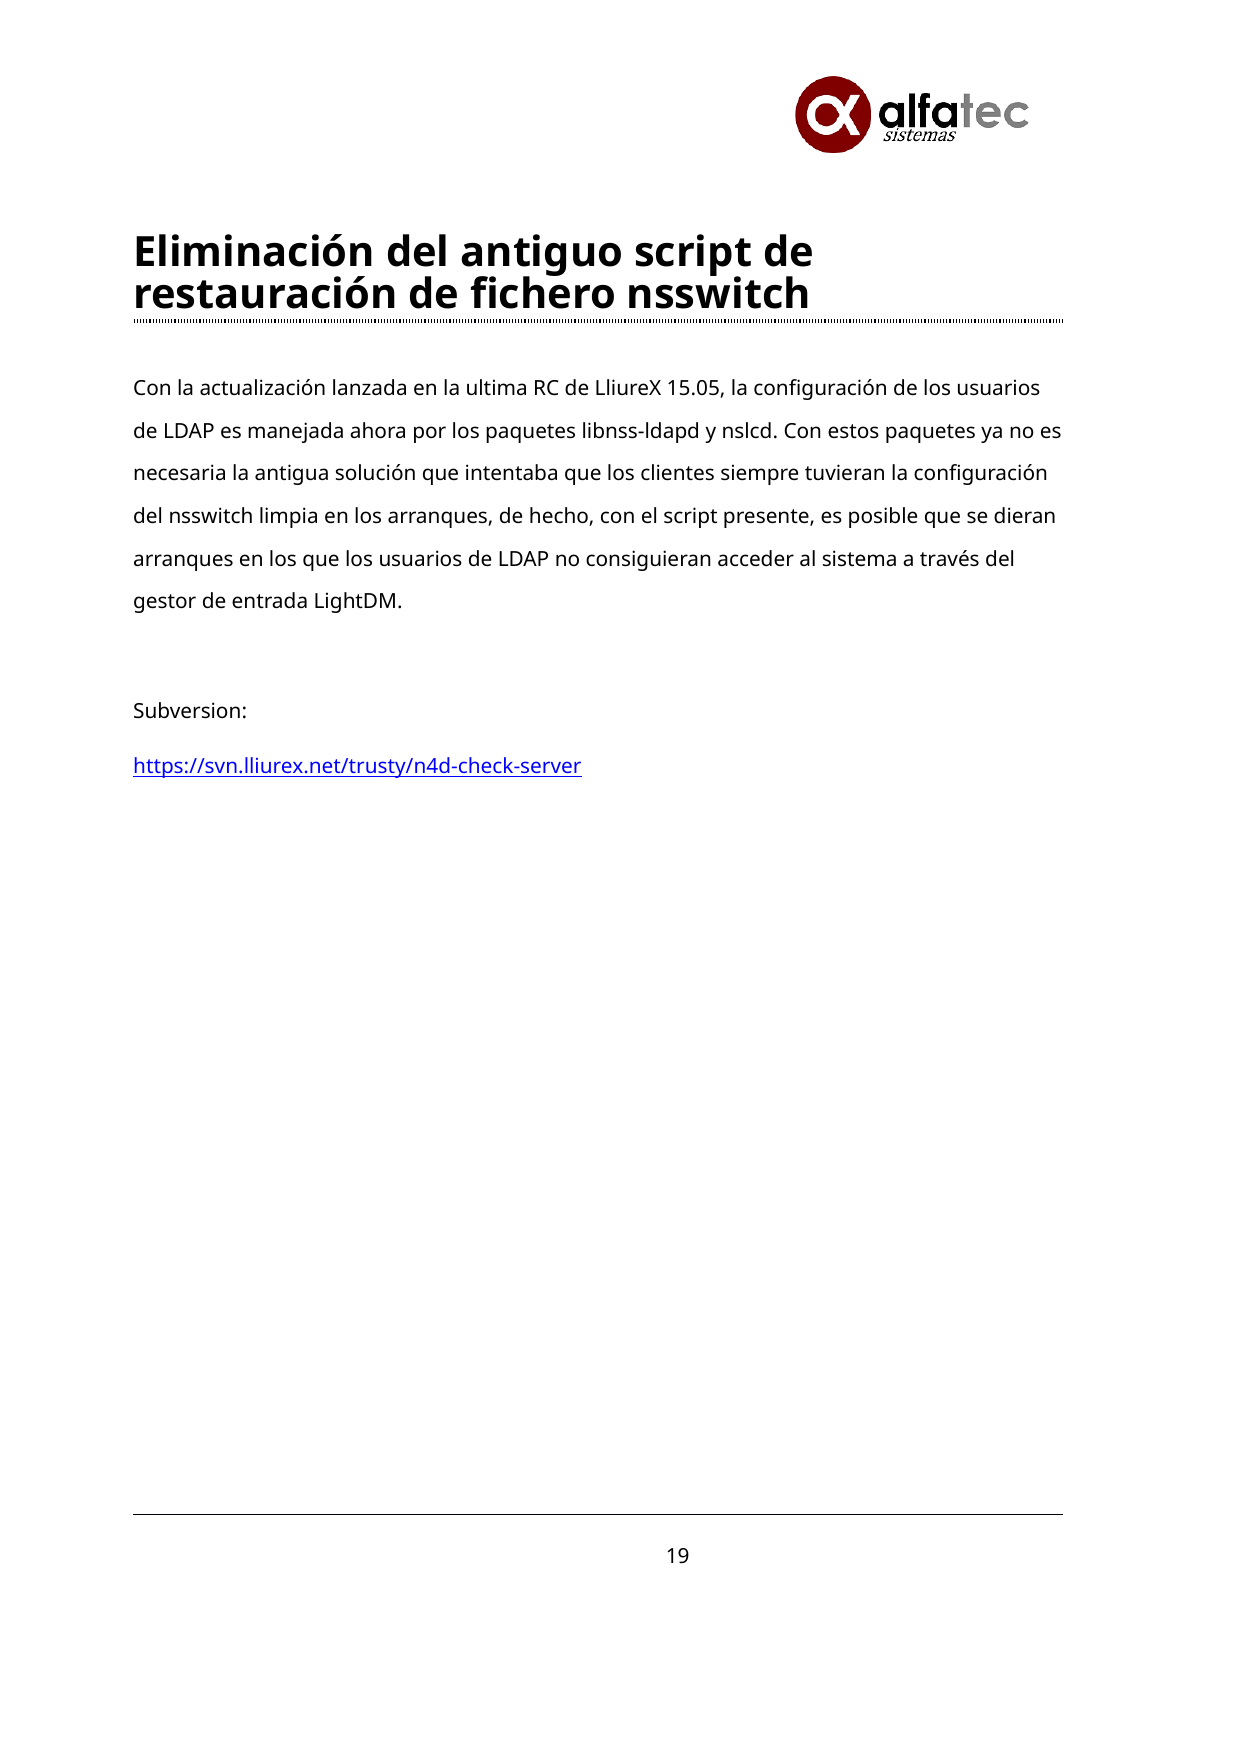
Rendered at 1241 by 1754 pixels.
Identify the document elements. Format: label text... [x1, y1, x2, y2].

text Subversion: [133, 697, 1063, 725]
text Con la actualización lanzada en la ultima RC de LliureX 15.05, la configuración de los usuarios de LDAP es manejada ahora por los paquetes libnss-ldapd y nslcd. Con estos paquetes ya no es necesaria la antigua solución que intentaba que los clientes siempre tuvieran la configuración del nsswitch limpia en los arranques, de hecho, con el script presente, es posible que se dieran arranques en los que los usuarios de LDAP no consiguieran acceder al sistema a través del gestor de entrada LightDM. [133, 373, 1063, 615]
picture [795, 76, 1031, 153]
subtitle Eliminación del antiguo script de restauración de fichero nsswitch [133, 234, 1063, 323]
text https://svn.lliurex.net/trusty/n4d-check-server [133, 752, 1063, 780]
